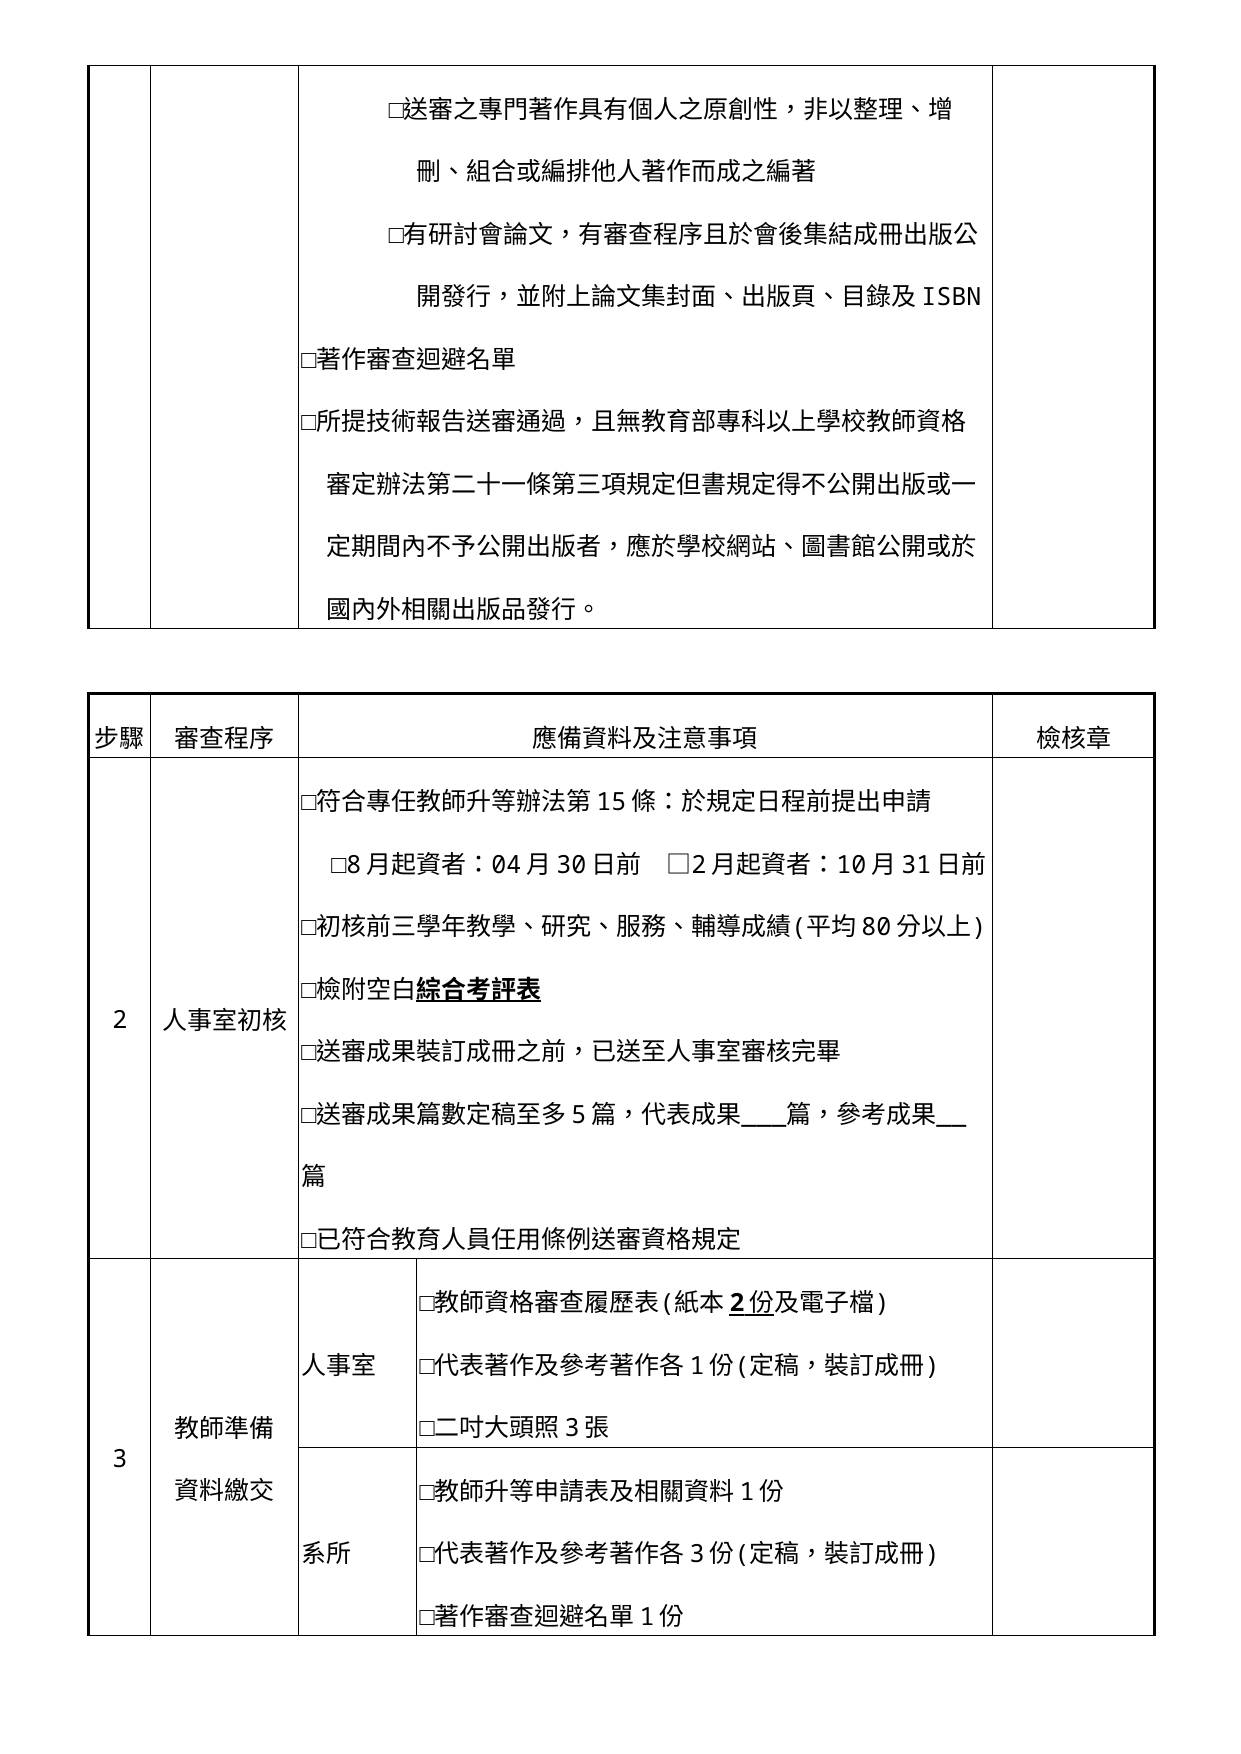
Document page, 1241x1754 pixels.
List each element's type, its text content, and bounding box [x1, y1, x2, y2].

table_cell □教師資格審查履歷表(紙本2份及電子檔) □代表著作及參考著作各1份(定稿，裝訂成冊) □二吋大頭照3張 [417, 1259, 992, 1447]
table_header 步驟 [90, 695, 150, 757]
table_cell 人事室 [299, 1259, 416, 1447]
table_cell 人事室初核 [151, 758, 298, 1258]
table_cell [993, 758, 1153, 1258]
table_cell □符合專任教師升等辦法第15條：於規定日程前提出申請 □8月起資者：04月30日前 □2月起資者：10月31日前 □初核前三學年教學、研究、服務、輔導成績(平均80分以上) □檢附空白綜合考評表 □送審成果裝訂成冊之前，已送至人事室審核完畢 □送審成果篇數定稿至多5篇，代表成果___篇，參考成果__篇 □已符合教育人員任用條例送審資格規定 [299, 758, 992, 1258]
table_cell [993, 1259, 1153, 1447]
table_cell [993, 1448, 1153, 1635]
table_cell [993, 66, 1153, 628]
table_header 應備資料及注意事項 [299, 695, 992, 757]
table_header 檢核章 [993, 695, 1153, 757]
table_cell [90, 66, 150, 628]
table_cell □教師升等申請表及相關資料1份 □代表著作及參考著作各3份(定稿，裝訂成冊) □著作審查迴避名單1份 [417, 1448, 992, 1635]
table_cell [151, 66, 298, 628]
table_header 審查程序 [151, 695, 298, 757]
table_cell 教師準備 資料繳交 [151, 1259, 298, 1635]
table_cell □送審之專門著作具有個人之原創性，非以整理、增刪、組合或編排他人著作而成之編著 □有研討會論文，有審查程序且於會後集結成冊出版公開發行，並附上論文集封面、出版頁、目錄及ISBN □著作審查迴避名單 □所提技術報告送審通過，且無教育部專科以上學校教師資格審定辦法第二十一條第三項規定但書規定得不公開出版或一定期間內不予公開出版者，應於學校網站、圖書館公開或於國內外相關出版品發行。 [299, 66, 992, 628]
table_cell 3 [90, 1259, 150, 1635]
table_cell 系所 [299, 1448, 416, 1635]
table_cell 2 [90, 758, 150, 1258]
